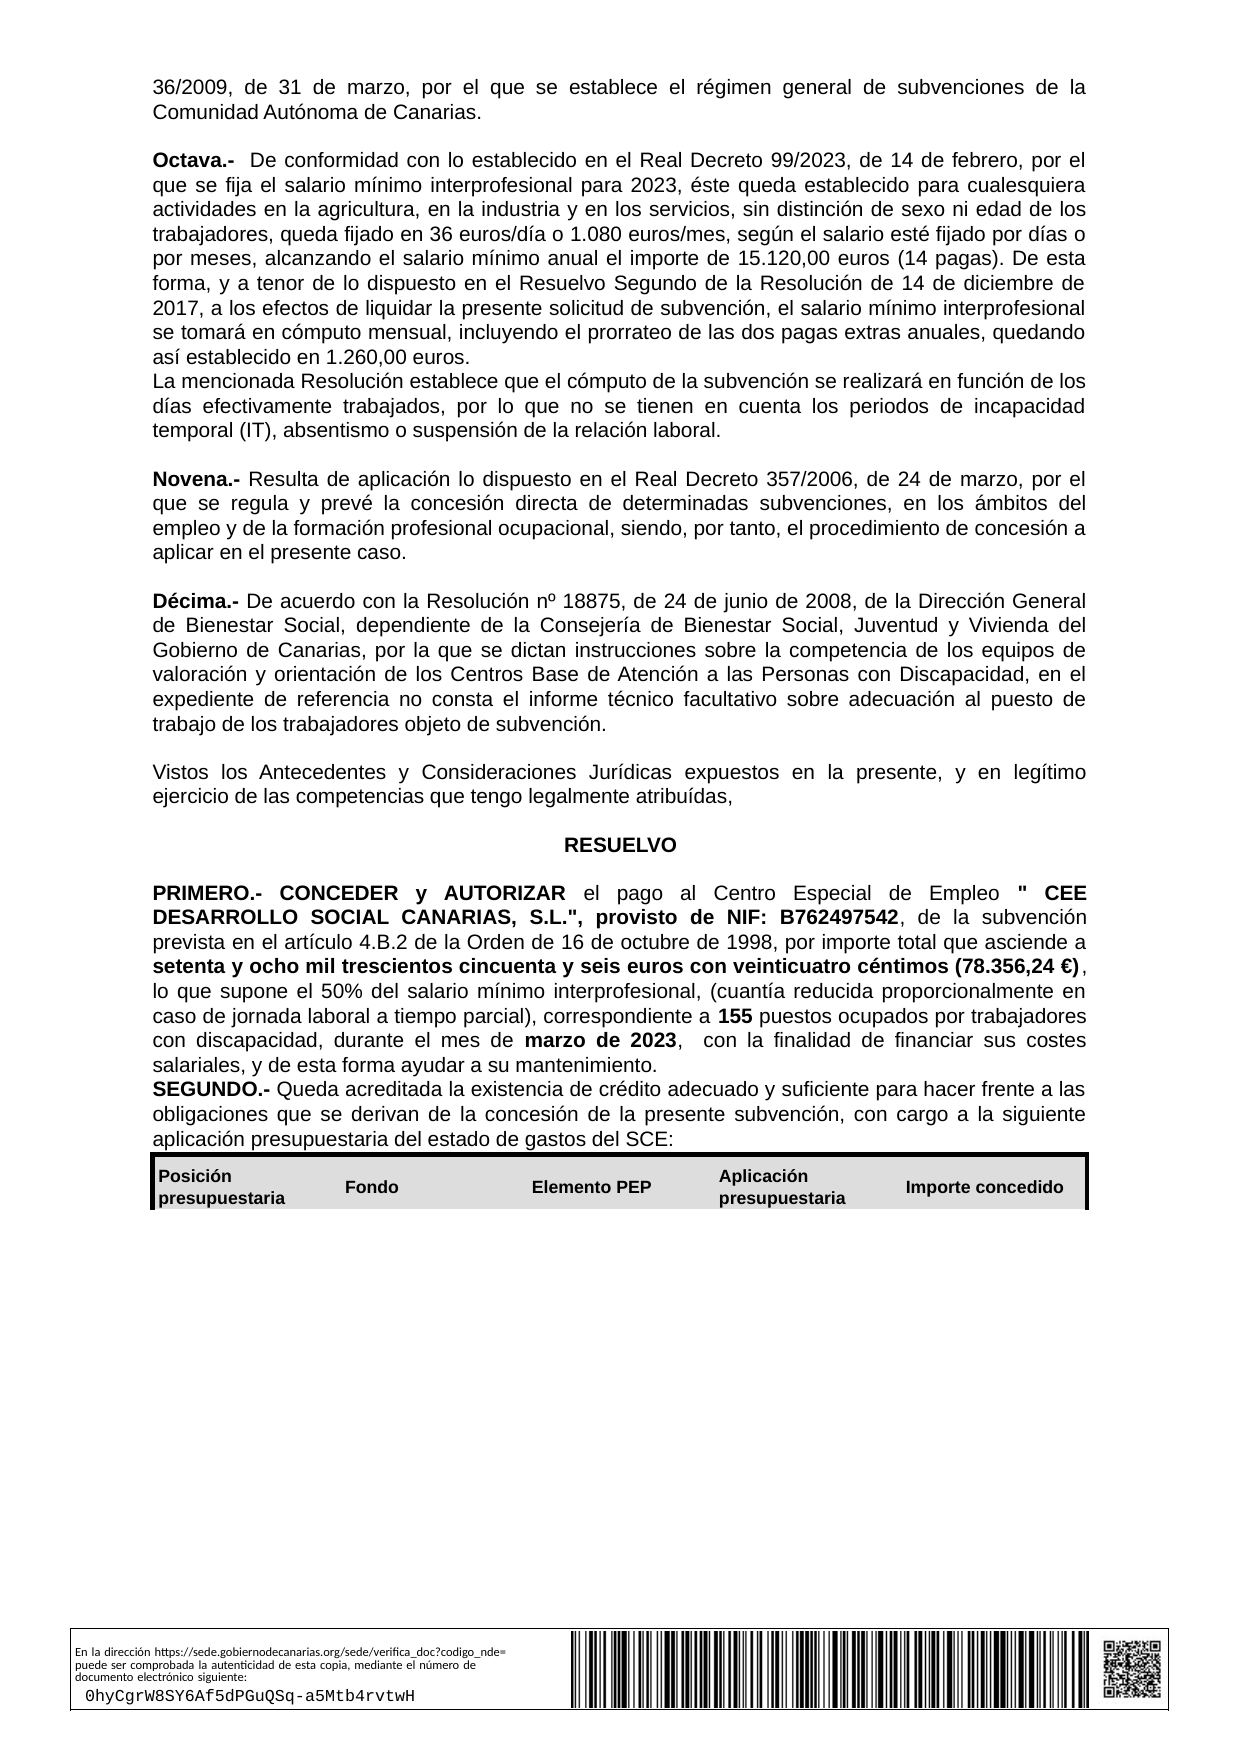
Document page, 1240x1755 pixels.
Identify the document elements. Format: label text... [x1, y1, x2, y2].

text La mencionada Resolución establece que el cómputo de la subvención se realizará en función de los días efectivamente trabajados, por lo que no se tienen en cuenta los periodos de incapacidad temporal (IT), absentismo o suspensión de la relación laboral. [152, 369, 1087, 442]
text Vistos los Antecedentes y Consideraciones Jurídicas expuestos en la presente, y en legítimo ejercicio de las competencias que tengo legalmente atribuídas, [152, 759, 1087, 808]
table_header Aplicación presupuestaria [719, 1157, 906, 1209]
text SEGUNDO.- Queda acreditada la existencia de crédito adecuado y suficiente para hacer frente a las obligaciones que se derivan de la concesión de la presente subvención, con cargo a la siguiente aplicación presupuestaria del estado de gastos del SCE: [152, 1077, 1087, 1150]
subtitle RESUELVO [154, 832, 1087, 856]
text PRIMERO.- CONCEDER y AUTORIZAR el pago al Centro Especial de Empleo " CEE DESARROLLO SOCIAL CANARIAS, S.L.", provisto de NIF: B762497542, de la subvención prevista en el artículo 4.B.2 de la Orden de 16 de octubre de 1998, por importe total que asciende a setenta y ocho mil trescientos cincuenta y seis euros con veinticuatro céntimos (78.356,24 €), lo que supone el 50% del salario mínimo interprofesional, (cuantía reducida proporcionalmente en caso de jornada laboral a tiempo parcial), correspondiente a 155 puestos ocupados por trabajadores con discapacidad, durante el mes de marzo de 2023, con la finalidad de financiar sus costes salariales, y de esta forma ayudar a su mantenimiento. [152, 881, 1087, 1077]
text 36/2009, de 31 de marzo, por el que se establece el régimen general de subvenciones de la Comunidad Autónoma de Canarias. [152, 75, 1087, 123]
text Novena.- Resulta de aplicación lo dispuesto en el Real Decreto 357/2006, de 24 de marzo, por el que se regula y prevé la concesión directa de determinadas subvenciones, en los ámbitos del empleo y de la formación profesional ocupacional, siendo, por tanto, el procedimiento de concesión a aplicar en el presente caso. [152, 466, 1087, 564]
table_header Posición presupuestaria [155, 1157, 345, 1209]
text Décima.- De acuerdo con la Resolución nº 18875, de 24 de junio de 2008, de la Dirección General de Bienestar Social, dependiente de la Consejería de Bienestar Social, Juventud y Vivienda del Gobierno de Canarias, por la que se dictan instrucciones sobre la competencia de los equipos de valoración y orientación de los Centros Base de Atención a las Personas con Discapacidad, en el expediente de referencia no consta el informe técnico facultativo sobre adecuación al puesto de trabajo de los trabajadores objeto de subvención. [152, 588, 1087, 735]
table_header Importe concedido [906, 1157, 1085, 1209]
table_header Elemento PEP [532, 1157, 719, 1209]
text Octava.- De conformidad con lo establecido en el Real Decreto 99/2023, de 14 de febrero, por el que se fija el salario mínimo interprofesional para 2023, éste queda establecido para cualesquiera actividades en la agricultura, en la industria y en los servicios, sin distinción de sexo ni edad de los trabajadores, queda fijado en 36 euros/día o 1.080 euros/mes, según el salario esté fijado por días o por meses, alcanzando el salario mínimo anual el importe de 15.120,00 euros (14 pagas). De esta forma, y a tenor de lo dispuesto en el Resuelvo Segundo de la Resolución de 14 de diciembre de 2017, a los efectos de liquidar la presente solicitud de subvención, el salario mínimo interprofesional se tomará en cómputo mensual, incluyendo el prorrateo de las dos pagas extras anuales, quedando así establecido en 1.260,00 euros. [152, 148, 1087, 368]
table_header Fondo [345, 1157, 532, 1209]
